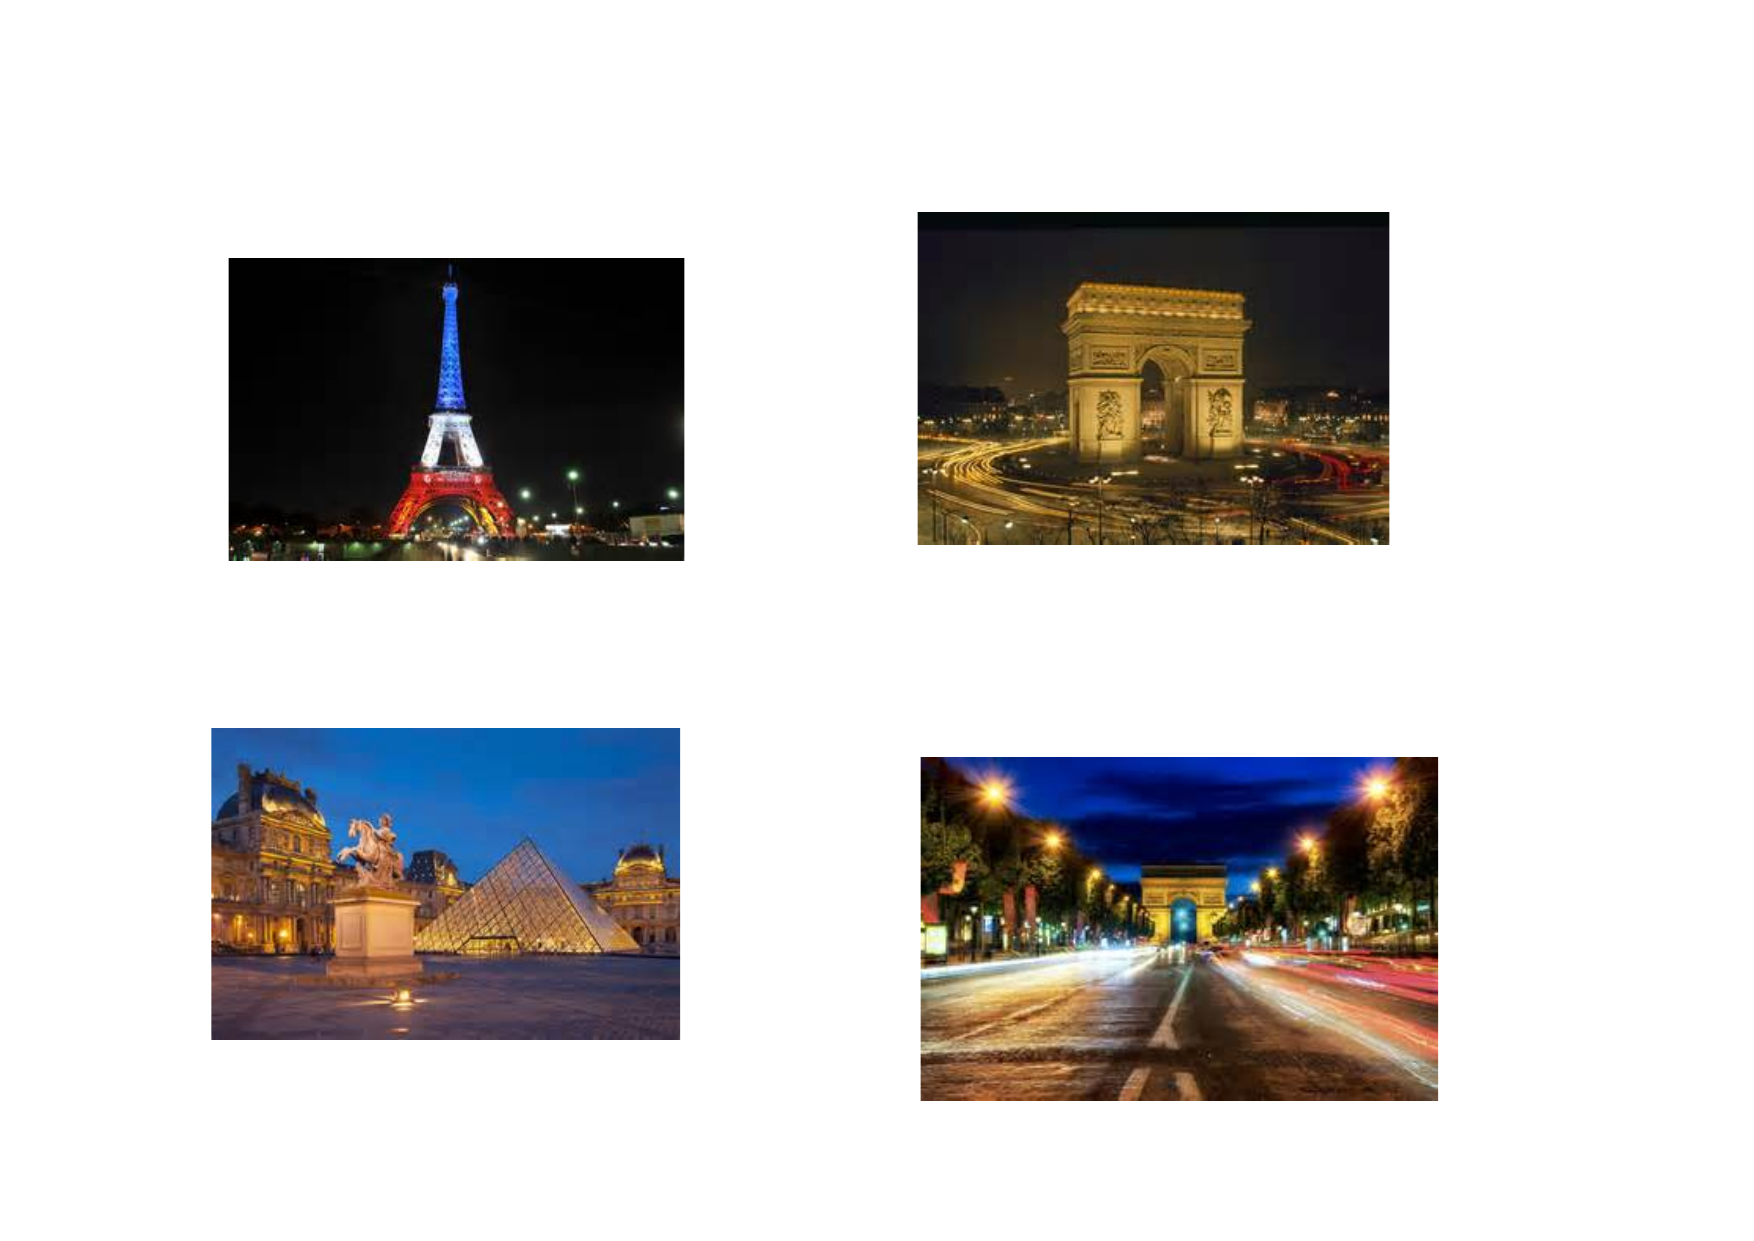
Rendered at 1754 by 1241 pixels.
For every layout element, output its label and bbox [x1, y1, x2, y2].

picture [211, 728, 681, 1040]
picture [917, 212, 1390, 545]
picture [920, 757, 1439, 1101]
picture [228, 258, 685, 561]
